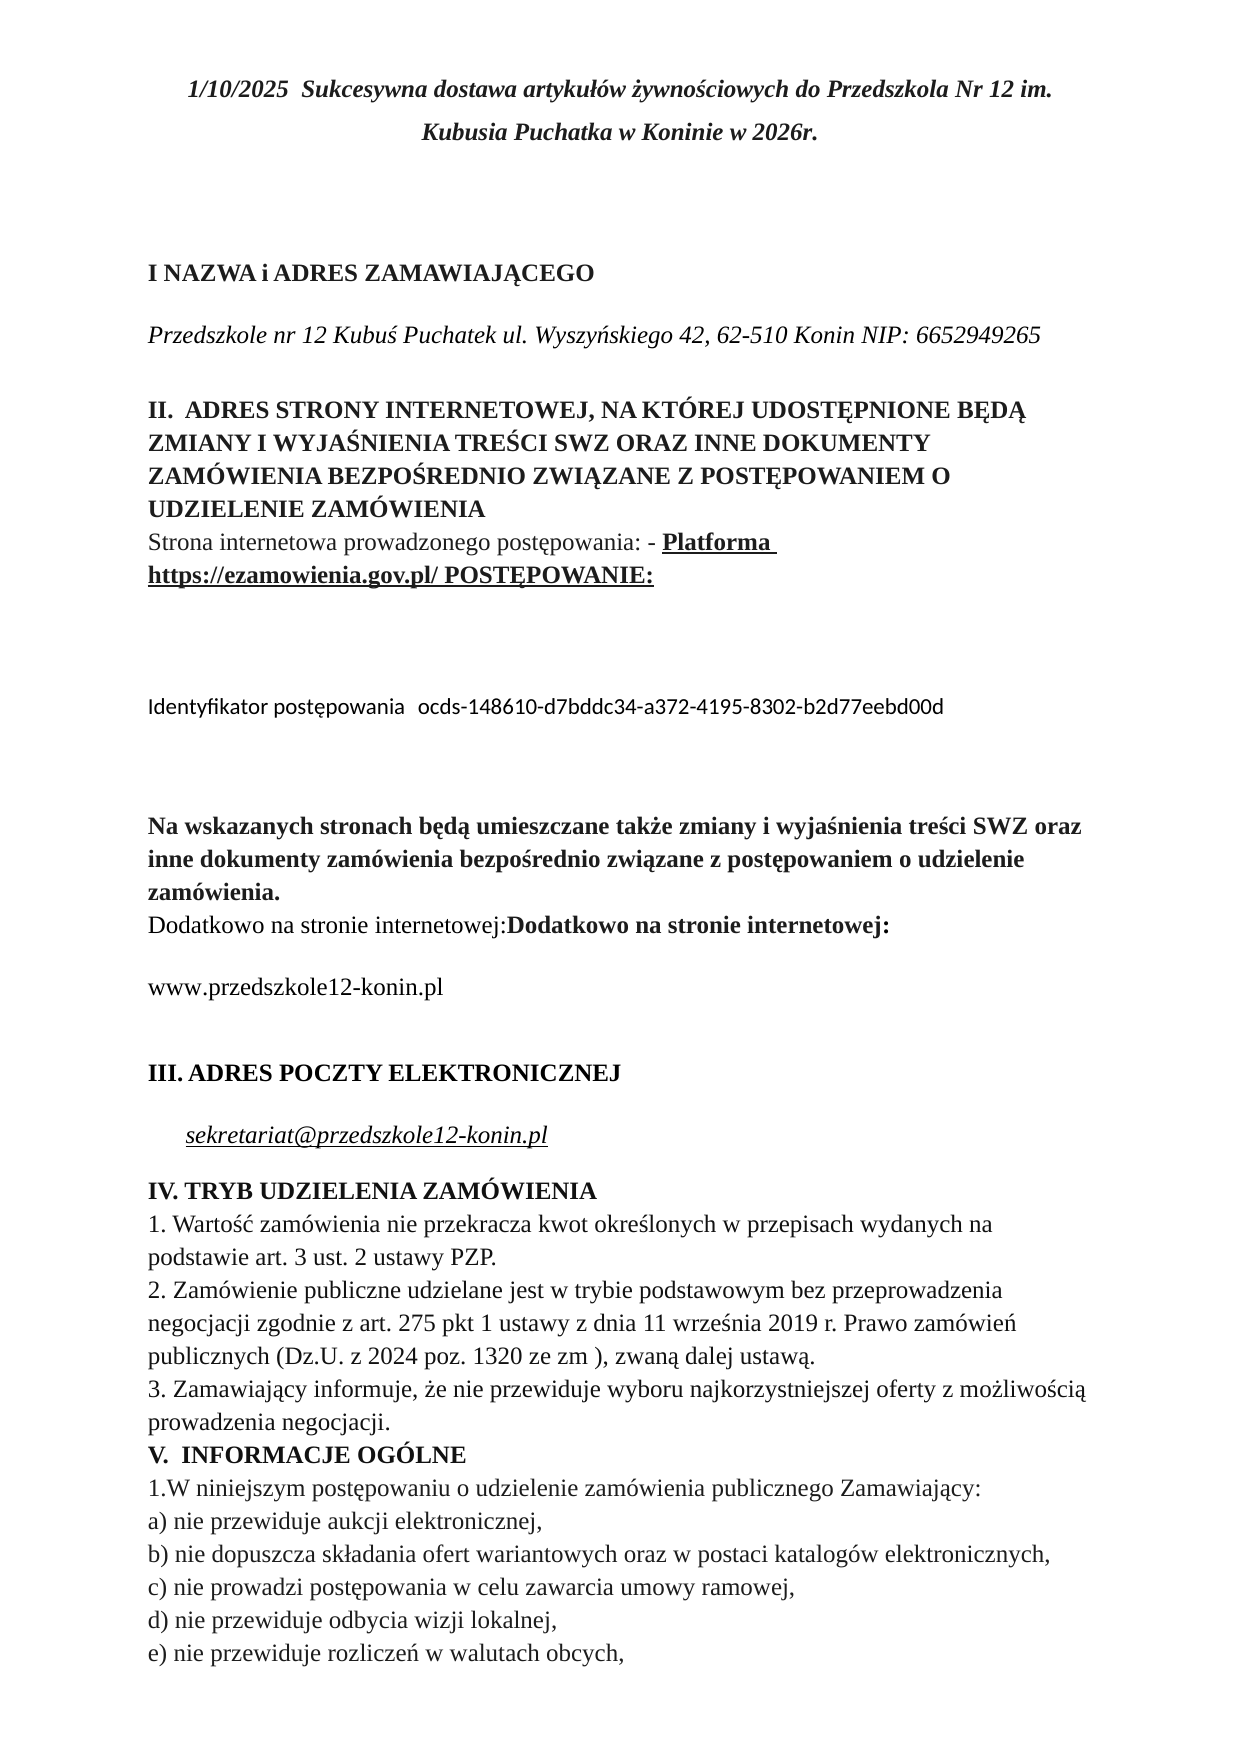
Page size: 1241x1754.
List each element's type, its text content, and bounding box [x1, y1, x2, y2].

text 1.W niniejszym postępowaniu o udzielenie zamówienia publicznego Zamawiający: a) nie przewiduje aukcji elektronicznej, b) nie dopuszcza składania ofert wariantowych oraz w postaci katalogów elektronicznych, c) nie prowadzi postępowania w celu zawarcia umowy ramowej, d) nie przewiduje odbycia wizji lokalnej, e) nie przewiduje rozliczeń w walutach obcych, [148, 1473, 1093, 1667]
text III. ADRES POCZTY ELEKTRONICZNEJ [148, 1058, 1093, 1087]
text 1. Wartość zamówienia nie przekracza kwot określonych w przepisach wydanych na podstawie art. 3 ust. 2 ustawy PZP. 2. Zamówienie publiczne udzielane jest w trybie podstawowym bez przeprowadzenia negocjacji zgodnie z art. 275 pkt 1 ustawy z dnia 11 września 2019 r. Prawo zamówień publicznych (Dz.U. z 2024 poz. 1320 ze zm ), zwaną dalej ustawą. 3. Zamawiający informuje, że nie przewiduje wyboru najkorzystniejszej oferty z możliwością prowadzenia negocjacji. [148, 1209, 1093, 1436]
text II. ADRES STRONY INTERNETOWEJ, NA KTÓREJ UDOSTĘPNIONE BĘDĄ ZMIANY I WYJAŚNIENIA TREŚCI SWZ ORAZ INNE DOKUMENTY ZAMÓWIENIA BEZPOŚREDNIO ZWIĄZANE Z POSTĘPOWANIEM O UDZIELENIE ZAMÓWIENIA [148, 395, 1093, 523]
text Strona internetowa prowadzonego postępowania: - Platforma https://ezamowienia.gov.pl/ POSTĘPOWANIE: [148, 527, 1093, 589]
table_header Identyfikator postępowania [148, 693, 418, 745]
text sekretariat@przedszkole12-konin.pl [185, 1121, 1093, 1149]
text www.przedszkole12-konin.pl [148, 972, 1093, 1001]
text Przedszkole nr 12 Kubuś Puchatek ul. Wyszyńskiego 42, 62-510 Konin NIP: 6652949265 [148, 320, 1093, 349]
table_header ocds-148610-d7bddc34-a372-4195-8302-b2d77eebd00d [418, 693, 960, 745]
text Dodatkowo na stronie internetowej:Dodatkowo na stronie internetowej: [148, 910, 1093, 939]
text I NAZWA i ADRES ZAMAWIAJĄCEGO [148, 258, 1093, 287]
text Na wskazanych stronach będą umieszczane także zmiany i wyjaśnienia treści SWZ oraz inne dokumenty zamówienia bezpośrednio związane z postępowaniem o udzielenie zamówienia. [148, 778, 1093, 906]
text IV. TRYB UDZIELENIA ZAMÓWIENIA [148, 1176, 1093, 1205]
text V. INFORMACJE OGÓLNE [148, 1440, 1093, 1469]
